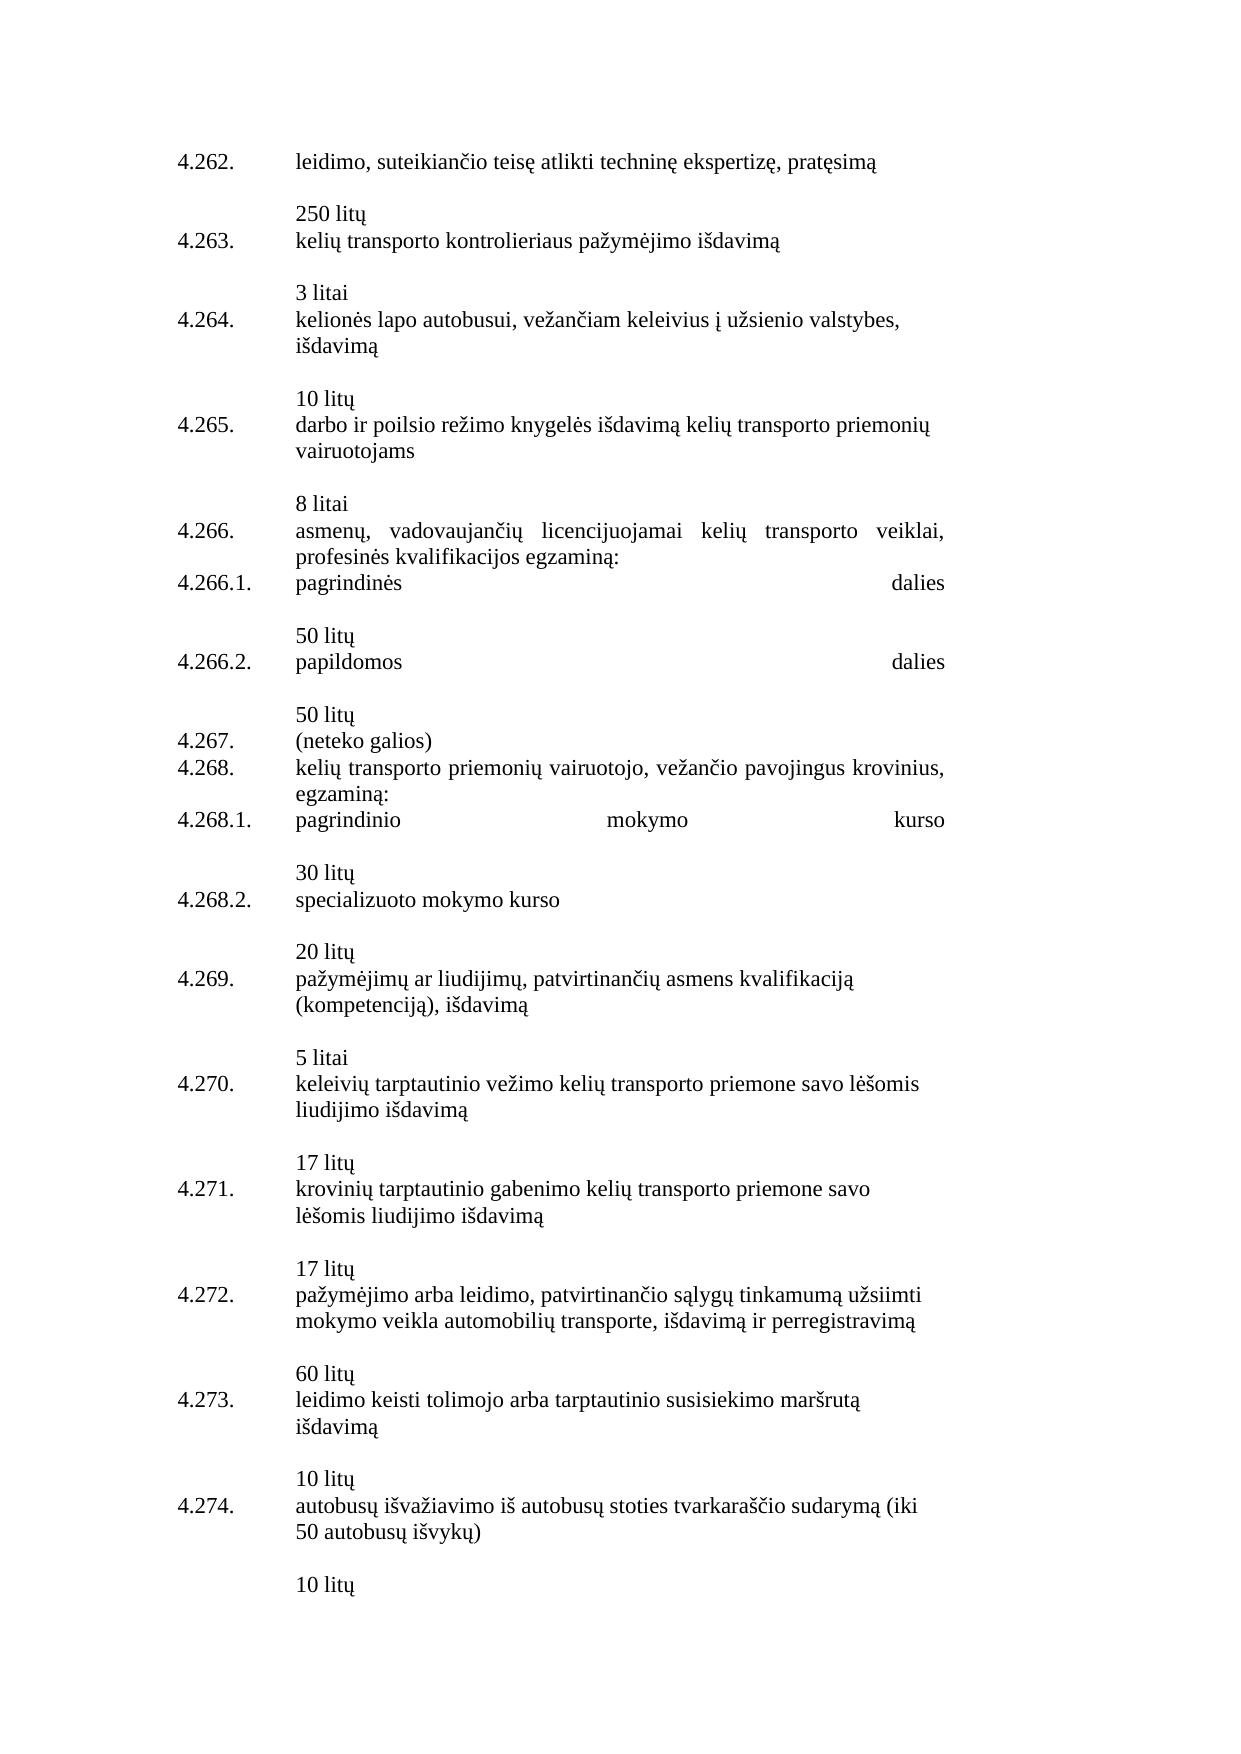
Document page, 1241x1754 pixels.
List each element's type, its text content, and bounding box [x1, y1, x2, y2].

text 4.270. keleivių tarptautinio vežimo kelių transporto priemone savo lėšomis liudijimo išdavimą 17 litų [177, 1070, 945, 1176]
text 4.274. autobusų išvažiavimo iš autobusų stoties tvarkaraščio sudarymą (iki 50 autobusų išvykų) 10 litų [177, 1492, 945, 1597]
text 4.268.2. specializuoto mokymo kurso 20 litų [177, 886, 945, 965]
text 4.266.2. papildomos dalies 50 litų [177, 648, 945, 727]
text 4.271. krovinių tarptautinio gabenimo kelių transporto priemone savo lėšomis liudijimo išdavimą 17 litų [177, 1176, 945, 1281]
text 4.264. kelionės lapo autobusui, vežančiam keleivius į užsienio valstybes, išdavimą 10 litų [177, 306, 945, 411]
text 4.269. pažymėjimų ar liudijimų, patvirtinančių asmens kvalifikaciją (kompetenciją), išdavimą 5 litai [177, 965, 945, 1070]
text 4.268.1. pagrindinio mokymo kurso 30 litų [177, 807, 945, 886]
text 4.266. asmenų, vadovaujančių licencijuojamai kelių transporto veiklai, profesinės kvalifikacijos egzaminą: [177, 517, 945, 569]
text 4.262. leidimo, suteikiančio teisę atlikti techninę ekspertizę, pratęsimą 250 litų [177, 148, 945, 227]
text 4.263. kelių transporto kontrolieriaus pažymėjimo išdavimą 3 litai [177, 227, 945, 306]
text 4.267. (neteko galios) [177, 727, 945, 754]
text 4.273. leidimo keisti tolimojo arba tarptautinio susisiekimo maršrutą išdavimą 10 litų [177, 1386, 945, 1492]
text 4.266.1. pagrindinės dalies 50 litų [177, 569, 945, 648]
text 4.272. pažymėjimo arba leidimo, patvirtinančio sąlygų tinkamumą užsiimti mokymo veikla automobilių transporte, išdavimą ir perregistravimą 60 litų [177, 1281, 945, 1386]
text 4.265. darbo ir poilsio režimo knygelės išdavimą kelių transporto priemonių vairuotojams 8 litai [177, 411, 945, 517]
text 4.268. kelių transporto priemonių vairuotojo, vežančio pavojingus krovinius, egzaminą: [177, 754, 945, 807]
